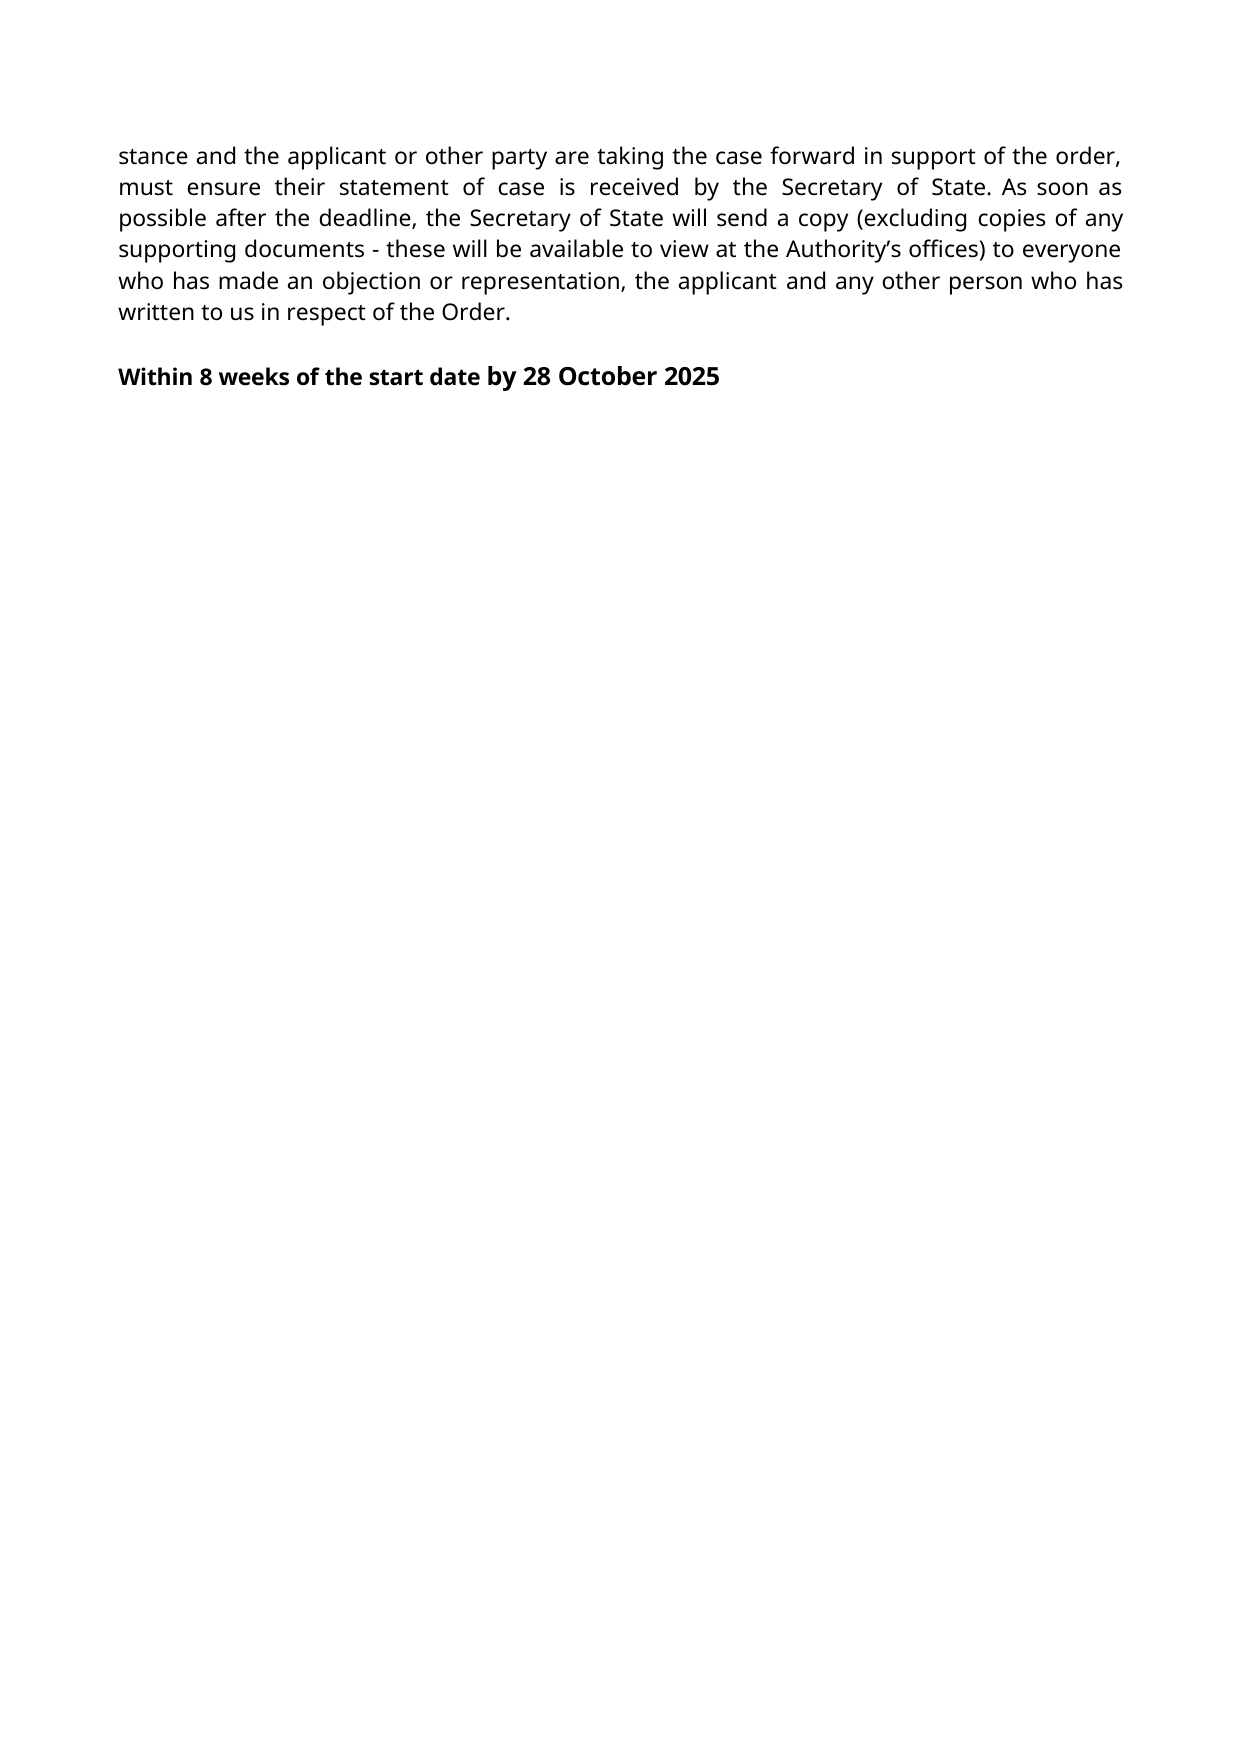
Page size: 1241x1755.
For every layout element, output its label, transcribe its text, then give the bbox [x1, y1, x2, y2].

text Within 8 weeks of the start date by 28 October 2025 [118, 358, 1137, 392]
text stance and the applicant or other party are taking the case forward in support of the order, must ensure their statement of case is received by the Secretary of State. As soon as possible after the deadline, the Secretary of State will send a copy (excluding copies of any supporting documents - these will be available to view at the Authority’s offices) to everyone who has made an objection or representation, the applicant and any other person who has written to us in respect of the Order. [118, 139, 1123, 327]
